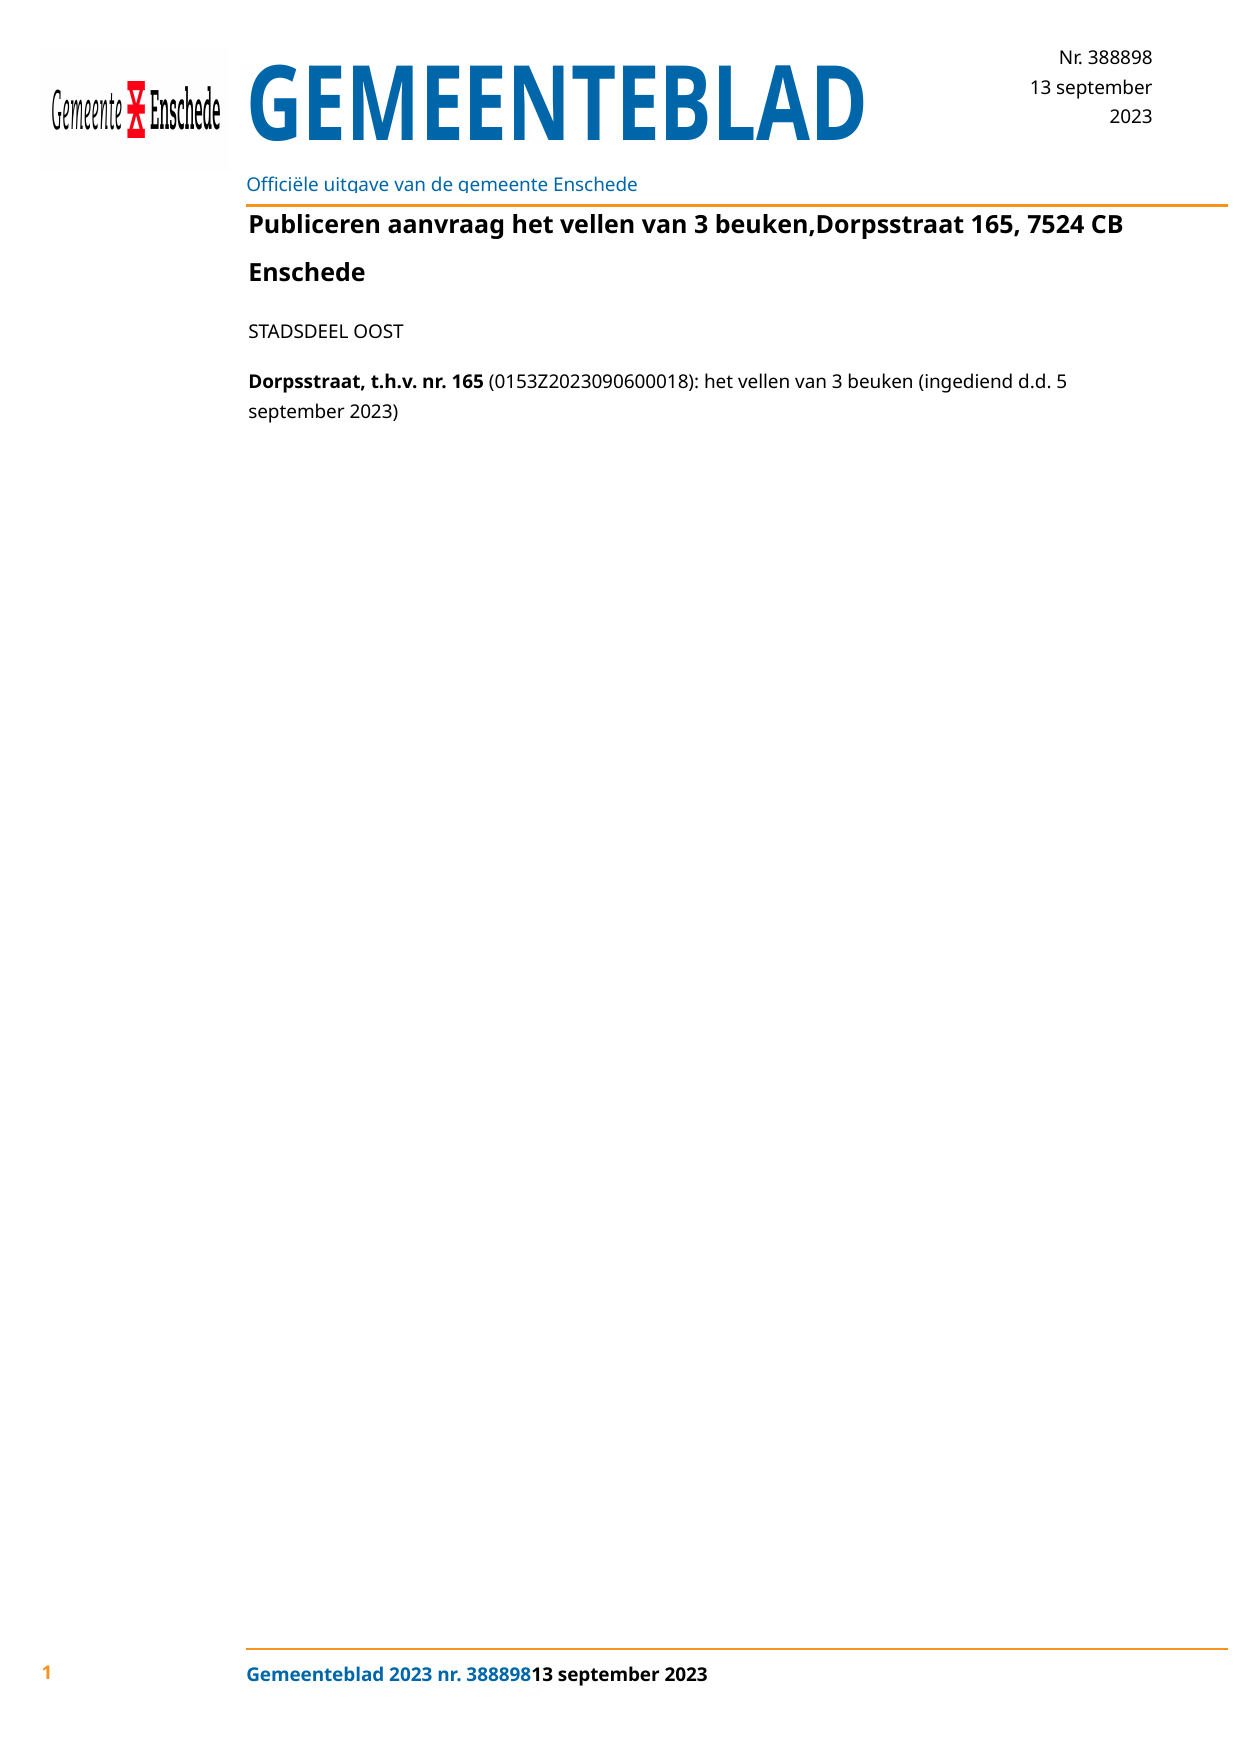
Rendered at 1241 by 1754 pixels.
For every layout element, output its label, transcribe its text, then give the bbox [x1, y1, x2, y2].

text Dorpsstraat, t.h.v. nr. 165 (0153Z2023090600018): het vellen van 3 beuken (ingediend d.d. 5 september 2023) [248, 368, 1152, 424]
picture [41, 47, 231, 172]
text STADSDEEL OOST [248, 318, 1152, 344]
text Publiceren aanvraag het vellen van 3 beuken,Dorpsstraat 165, 7524 CB Enschede [248, 207, 1152, 288]
